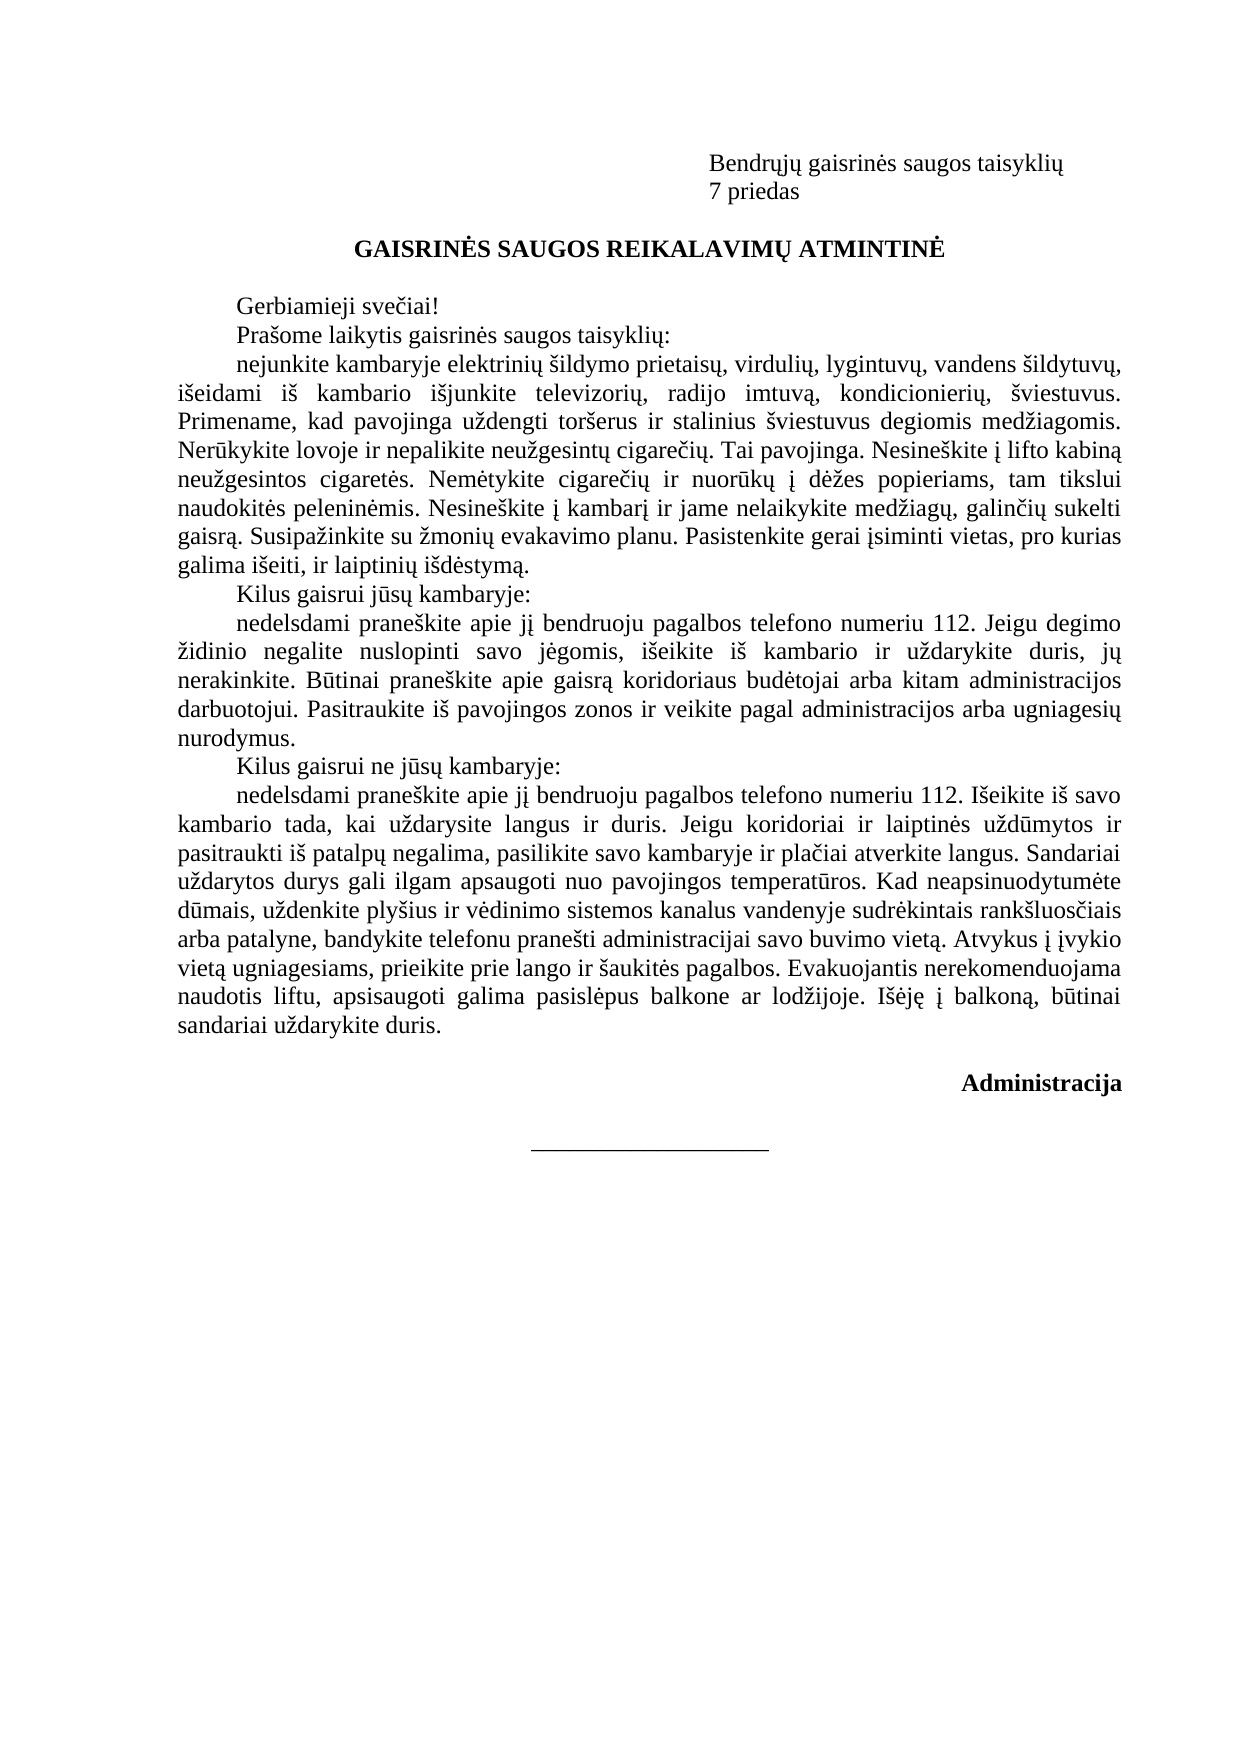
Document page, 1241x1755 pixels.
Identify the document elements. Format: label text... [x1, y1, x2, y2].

text Kilus gaisrui ne jūsų kambaryje: [177, 751, 1122, 780]
text nedelsdami praneškite apie jį bendruoju pagalbos telefono numeriu 112. Jeigu degimo židinio negalite nuslopinti savo jėgomis, išeikite iš kambario ir uždarykite duris, jų nerakinkite. Būtinai praneškite apie gaisrą koridoriaus budėtojai arba kitam administracijos darbuotojui. Pasitraukite iš pavojingos zonos ir veikite pagal administracijos arba ugniagesių nurodymus. [177, 608, 1122, 751]
text Gerbiamieji svečiai! [177, 291, 1122, 320]
text Bendrųjų gaisrinės saugos taisyklių [709, 148, 1122, 176]
text GAISRINĖS SAUGOS REIKALAVIMŲ ATMINTINĖ [177, 234, 1122, 263]
text ___________________ [177, 1125, 1122, 1154]
text Administracija [177, 1068, 1122, 1096]
text 7 priedas [177, 176, 1122, 205]
text nedelsdami praneškite apie jį bendruoju pagalbos telefono numeriu 112. Išeikite iš savo kambario tada, kai uždarysite langus ir duris. Jeigu koridoriai ir laiptinės uždūmytos ir pasitraukti iš patalpų negalima, pasilikite savo kambaryje ir plačiai atverkite langus. Sandariai uždarytos durys gali ilgam apsaugoti nuo pavojingos temperatūros. Kad neapsinuodytumėte dūmais, uždenkite plyšius ir vėdinimo sistemos kanalus vandenyje sudrėkintais rankšluosčiais arba patalyne, bandykite telefonu pranešti administracijai savo buvimo vietą. Atvykus į įvykio vietą ugniagesiams, prieikite prie lango ir šaukitės pagalbos. Evakuojantis nerekomenduojama naudotis liftu, apsisaugoti galima pasislėpus balkone ar lodžijoje. Išėję į balkoną, būtinai sandariai uždarykite duris. [177, 780, 1122, 1039]
text Prašome laikytis gaisrinės saugos taisyklių: [177, 320, 1122, 349]
text nejunkite kambaryje elektrinių šildymo prietaisų, virdulių, lygintuvų, vandens šildytuvų, išeidami iš kambario išjunkite televizorių, radijo imtuvą, kondicionierių, šviestuvus. Primename, kad pavojinga uždengti toršerus ir stalinius šviestuvus degiomis medžiagomis. Nerūkykite lovoje ir nepalikite neužgesintų cigarečių. Tai pavojinga. Nesineškite į lifto kabiną neužgesintos cigaretės. Nemėtykite cigarečių ir nuorūkų į dėžes popieriams, tam tikslui naudokitės peleninėmis. Nesineškite į kambarį ir jame nelaikykite medžiagų, galinčių sukelti gaisrą. Susipažinkite su žmonių evakavimo planu. Pasistenkite gerai įsiminti vietas, pro kurias galima išeiti, ir laiptinių išdėstymą. [177, 349, 1122, 579]
text Kilus gaisrui jūsų kambaryje: [177, 579, 1122, 608]
